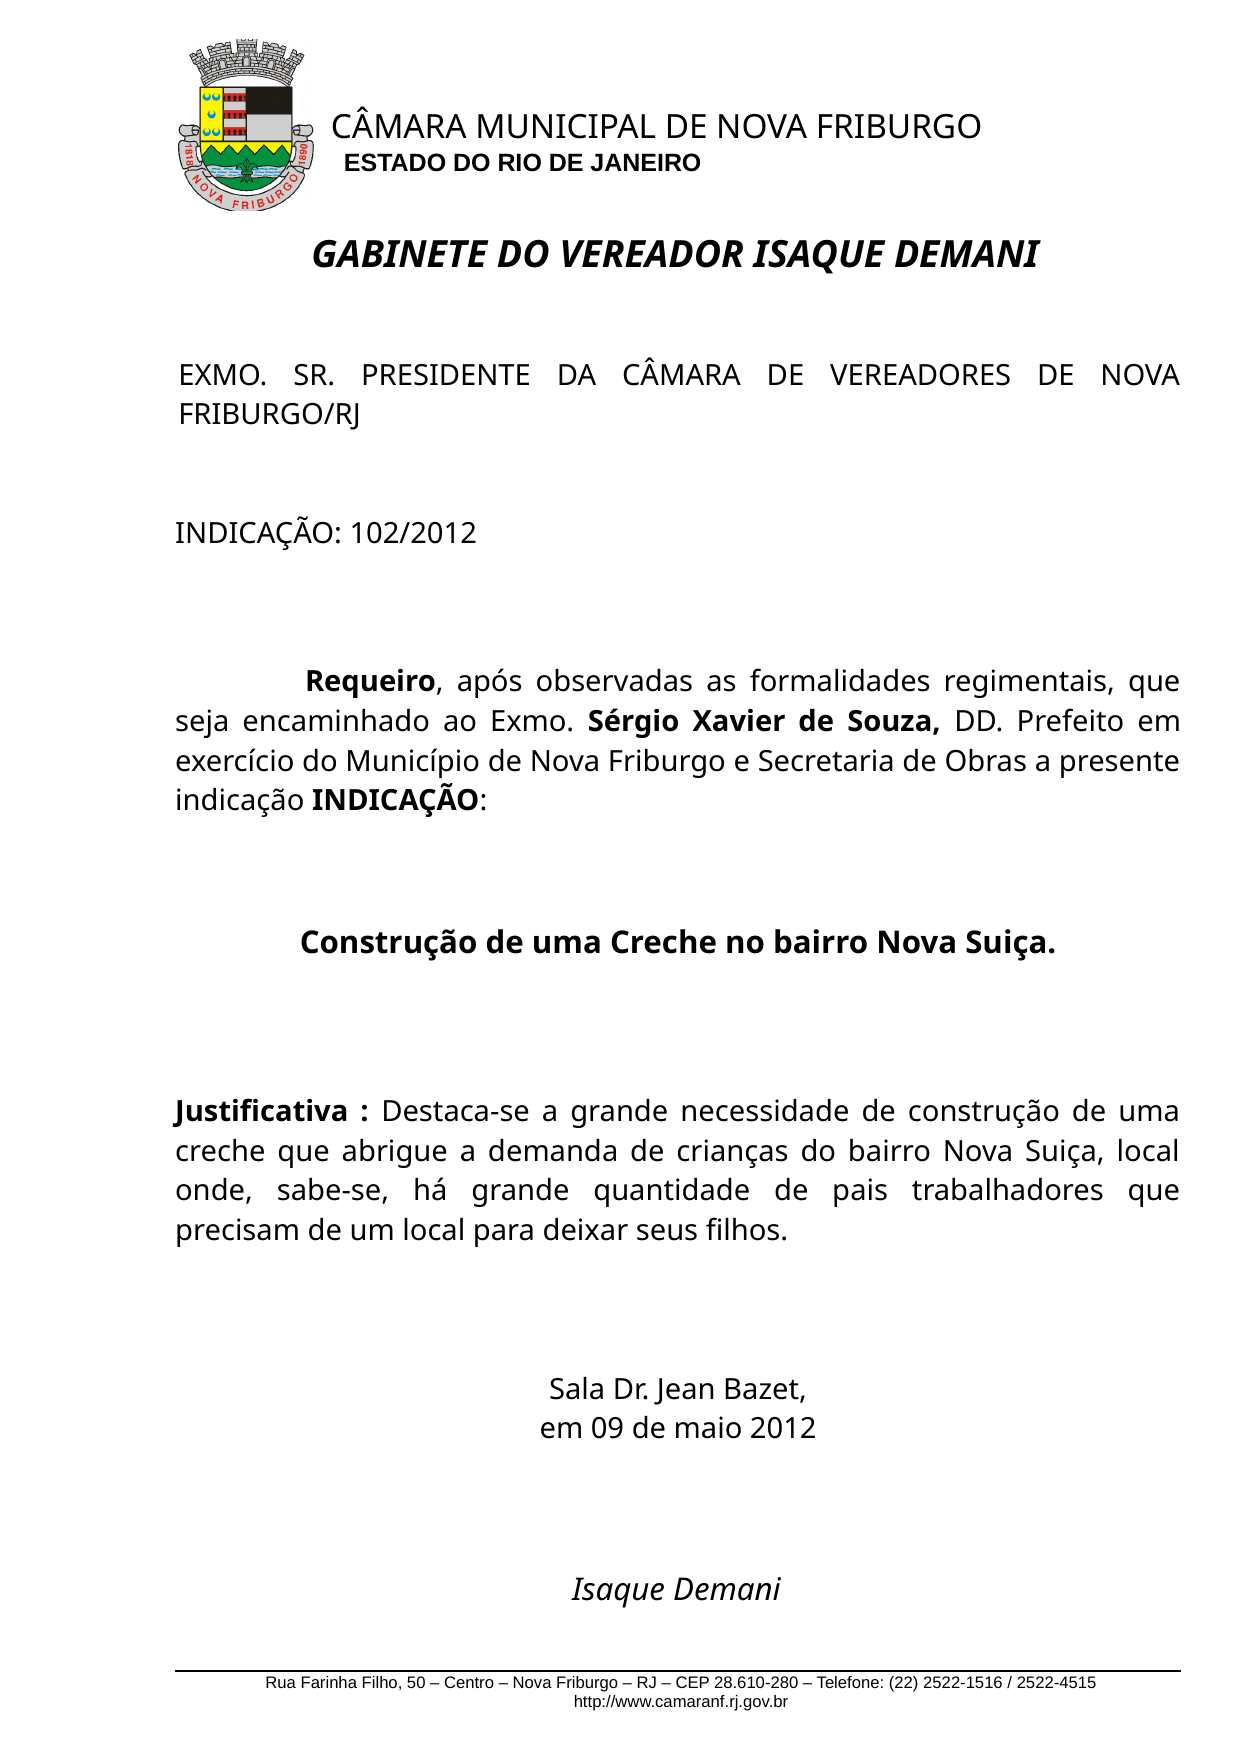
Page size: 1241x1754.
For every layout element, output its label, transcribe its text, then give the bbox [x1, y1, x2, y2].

text Sala Dr. Jean Bazet, [175, 1368, 1181, 1408]
text Construção de uma Creche no bairro Nova Suiça. [175, 920, 1181, 962]
text em 09 de maio 2012 [175, 1408, 1181, 1447]
text EXMO. SR. PRESIDENTE DA CÂMARA DE VEREADORES DE NOVA FRIBURGO/RJ [178, 354, 1181, 433]
text Isaque Demani [175, 1567, 1181, 1609]
text INDICAÇÃO: 102/2012 [175, 513, 1181, 552]
text Requeiro, após observadas as formalidades regimentais, que seja encaminhado ao Exmo. Sérgio Xavier de Souza, DD. Prefeito em exercício do Município de Nova Friburgo e Secretaria de Obras a presente indicação INDICAÇÃO: [175, 661, 1181, 819]
text Justificativa : Destaca-se a grande necessidade de construção de uma creche que abrigue a demanda de crianças do bairro Nova Suiça, local onde, sabe-se, há grande quantidade de pais trabalhadores que precisam de um local para deixar seus filhos. [175, 1090, 1181, 1249]
text GABINETE DO VEREADOR ISAQUE DEMANI [173, 227, 1181, 278]
